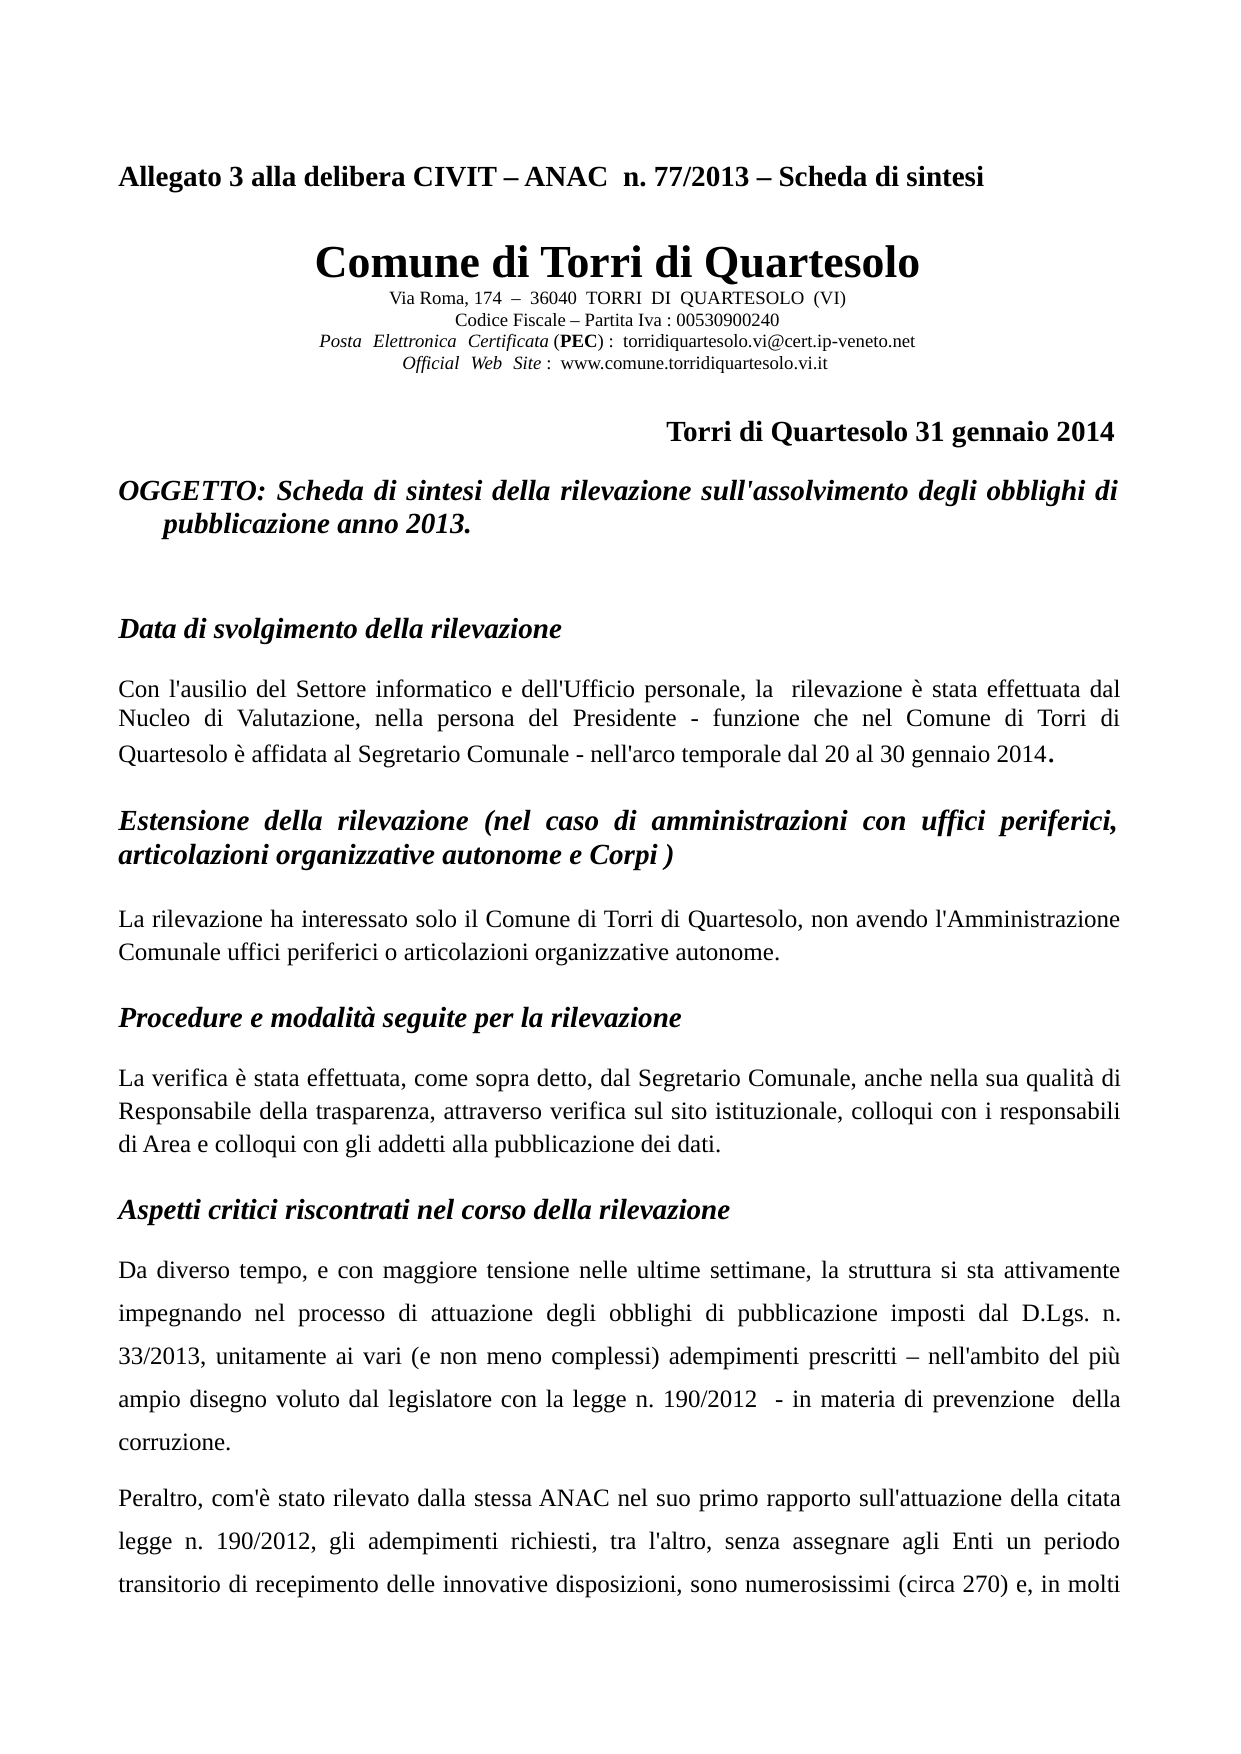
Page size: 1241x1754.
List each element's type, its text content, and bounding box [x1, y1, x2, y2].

text Procedure e modalità seguite per la rilevazione [118, 1000, 1122, 1034]
text Torri di Quartesolo 31 gennaio 2014 [118, 414, 1122, 448]
text Con l'ausilio del Settore informatico e dell'Ufficio personale, la rilevazione è stata effettuata dal Nucleo di Valutazione, nella persona del Presidente - funzione che nel Comune di Torri di Quartesolo è affidata al Segretario Comunale - nell'arco temporale dal 20 al 30 gennaio 2014. [118, 674, 1122, 770]
text Da diverso tempo, e con maggiore tensione nelle ultime settimane, la struttura si sta attivamente impegnando nel processo di attuazione degli obblighi di pubblicazione imposti dal D.Lgs. n. 33/2013, unitamente ai vari (e non meno complessi) adempimenti prescritti – nell'ambito del più ampio disegno voluto dal legislatore con la legge n. 190/2012 - in materia di prevenzione della corruzione. [118, 1255, 1122, 1456]
title OGGETTO: Scheda di sintesi della rilevazione sull'assolvimento degli obblighi di pubblicazione anno 2013. [118, 473, 1122, 540]
text La rilevazione ha interessato solo il Comune di Torri di Quartesolo, non avendo l'Amministrazione Comunale uffici periferici o articolazioni organizzative autonome. [118, 904, 1122, 966]
text La verifica è stata effettuata, come sopra detto, dal Segretario Comunale, anche nella sua qualità di Responsabile della trasparenza, attraverso verifica sul sito istituzionale, colloqui con i responsabili di Area e colloqui con gli addetti alla pubblicazione dei dati. [118, 1063, 1122, 1158]
text Aspetti critici riscontrati nel corso della rilevazione [118, 1192, 1122, 1226]
text Peraltro, com'è stato rilevato dalla stessa ANAC nel suo primo rapporto sull'attuazione della citata legge n. 190/2012, gli adempimenti richiesti, tra l'altro, senza assegnare agli Enti un periodo transitorio di recepimento delle innovative disposizioni, sono numerosissimi (circa 270) e, in molti [118, 1483, 1122, 1598]
text Estensione della rilevazione (nel caso di amministrazioni con uffici periferici, articolazioni organizzative autonome e Corpi ) [118, 803, 1122, 870]
text Data di svolgimento della rilevazione [118, 611, 1122, 644]
text Allegato 3 alla delibera CIVIT – ANAC n. 77/2013 – Scheda di sintesi [118, 159, 1122, 193]
table_header Comune di Torri di Quartesolo Via Roma, 174 – 36040 TORRI DI QUARTESOLO (VI) Codice Fiscale – Partita Iva : 00530900240 Posta Elettronica Certificata (PEC) : torridiquartesolo.vi@cert.ip-veneto.net Official Web Site : www.comune.torridiquartesolo.vi.it [118, 234, 1117, 373]
